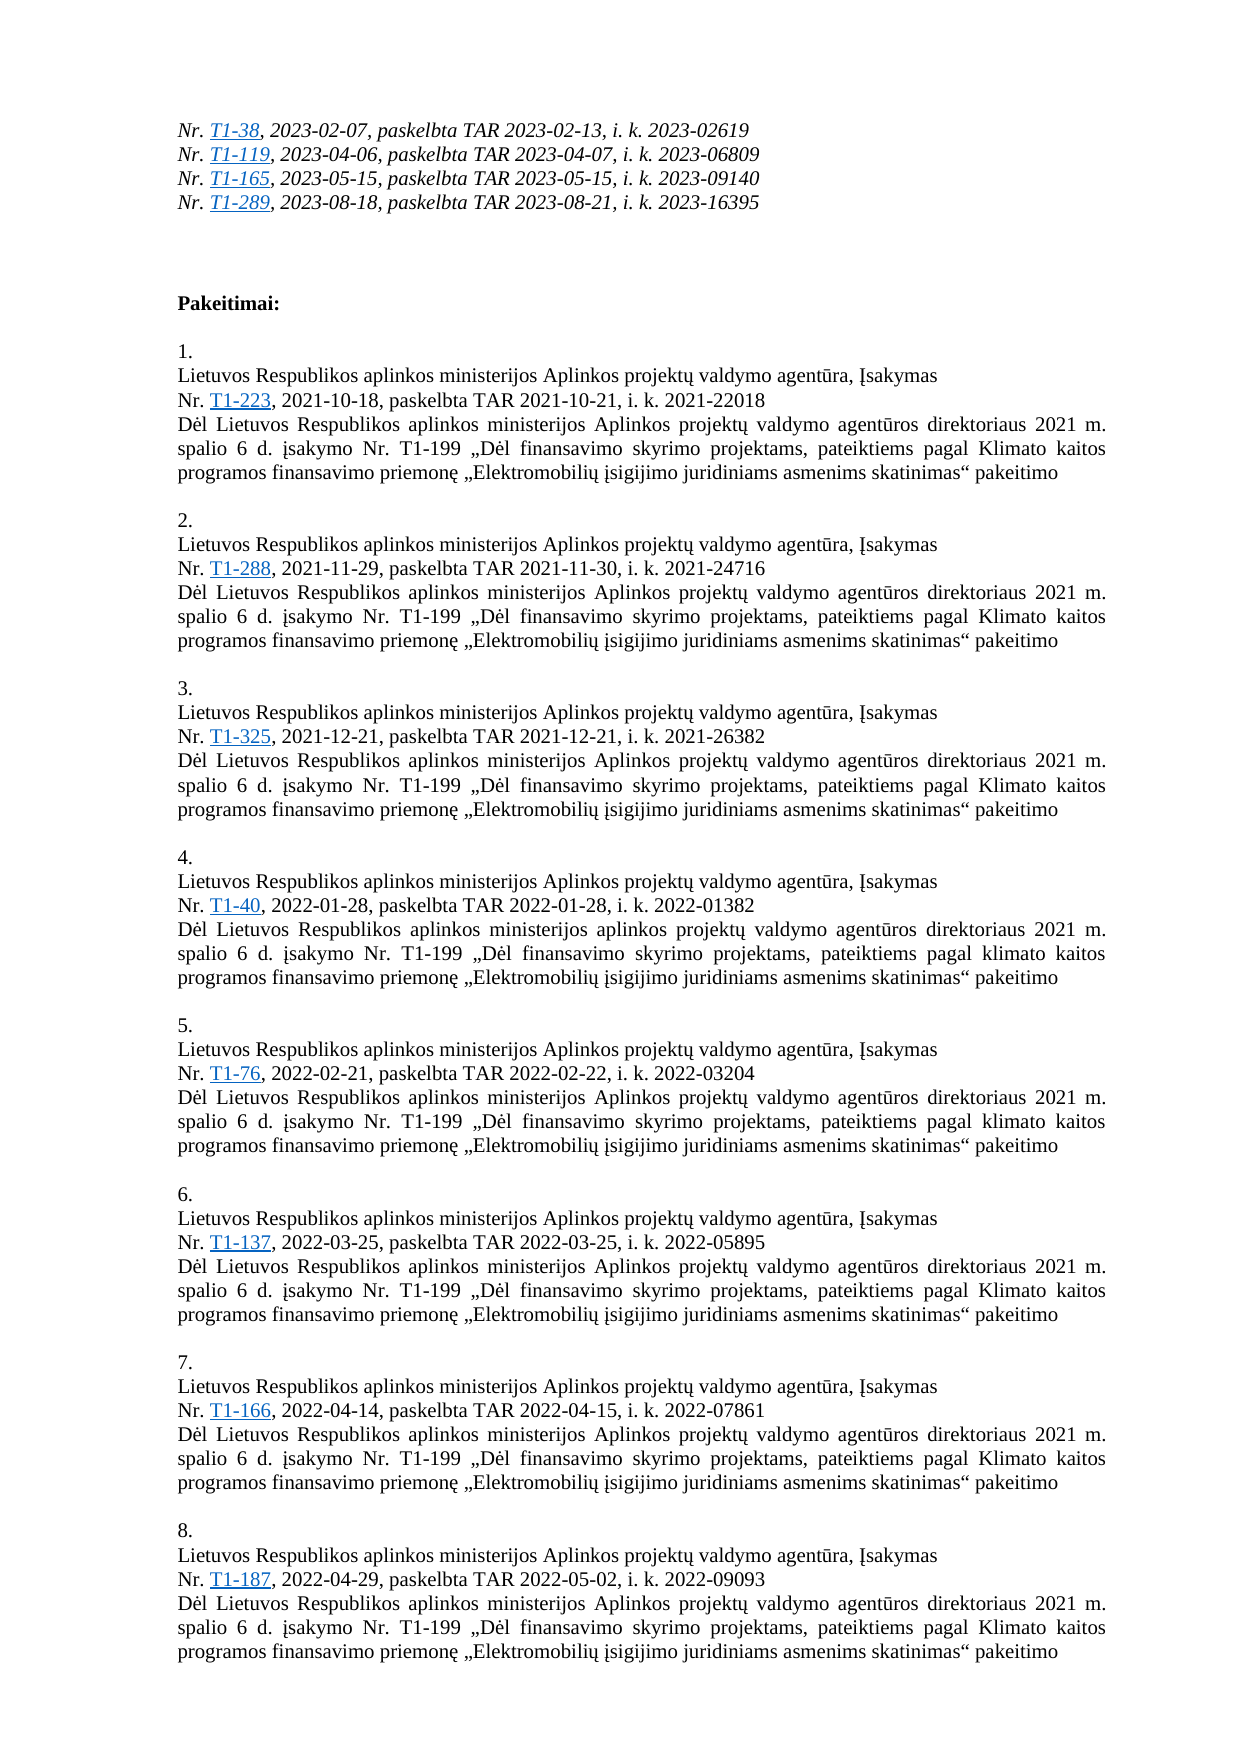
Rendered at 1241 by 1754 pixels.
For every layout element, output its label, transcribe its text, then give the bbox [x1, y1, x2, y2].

text Nr. T1-38, 2023-02-07, paskelbta TAR 2023-02-13, i. k. 2023-02619 [177, 118, 1107, 142]
text Nr. T1-187, 2022-04-29, paskelbta TAR 2022-05-02, i. k. 2022-09093 [177, 1567, 1107, 1591]
text Dėl Lietuvos Respublikos aplinkos ministerijos aplinkos projektų valdymo agentūros direktoriaus 2021 m. spalio 6 d. įsakymo Nr. T1-199 „Dėl finansavimo skyrimo projektams, pateiktiems pagal klimato kaitos programos finansavimo priemonę „Elektromobilių įsigijimo juridiniams asmenims skatinimas“ pakeitimo [177, 917, 1107, 989]
text Pakeitimai: [177, 291, 1107, 315]
text Nr. T1-289, 2023-08-18, paskelbta TAR 2023-08-21, i. k. 2023-16395 [177, 190, 1107, 214]
text Nr. T1-119, 2023-04-06, paskelbta TAR 2023-04-07, i. k. 2023-06809 [177, 142, 1107, 166]
text Nr. T1-165, 2023-05-15, paskelbta TAR 2023-05-15, i. k. 2023-09140 [177, 166, 1107, 190]
text Lietuvos Respublikos aplinkos ministerijos Aplinkos projektų valdymo agentūra, Įsakymas [177, 1037, 1107, 1061]
text Lietuvos Respublikos aplinkos ministerijos Aplinkos projektų valdymo agentūra, Įsakymas [177, 700, 1107, 724]
text Nr. T1-166, 2022-04-14, paskelbta TAR 2022-04-15, i. k. 2022-07861 [177, 1398, 1107, 1422]
text 5. [177, 1013, 1107, 1037]
text Nr. T1-288, 2021-11-29, paskelbta TAR 2021-11-30, i. k. 2021-24716 [177, 556, 1107, 580]
text 1. [177, 339, 1107, 363]
text Dėl Lietuvos Respublikos aplinkos ministerijos Aplinkos projektų valdymo agentūros direktoriaus 2021 m. spalio 6 d. įsakymo Nr. T1-199 „Dėl finansavimo skyrimo projektams, pateiktiems pagal Klimato kaitos programos finansavimo priemonę „Elektromobilių įsigijimo juridiniams asmenims skatinimas“ pakeitimo [177, 748, 1107, 821]
text Nr. T1-223, 2021-10-18, paskelbta TAR 2021-10-21, i. k. 2021-22018 [177, 387, 1107, 412]
text Lietuvos Respublikos aplinkos ministerijos Aplinkos projektų valdymo agentūra, Įsakymas [177, 869, 1107, 893]
text Dėl Lietuvos Respublikos aplinkos ministerijos Aplinkos projektų valdymo agentūros direktoriaus 2021 m. spalio 6 d. įsakymo Nr. T1-199 „Dėl finansavimo skyrimo projektams, pateiktiems pagal klimato kaitos programos finansavimo priemonę „Elektromobilių įsigijimo juridiniams asmenims skatinimas“ pakeitimo [177, 1085, 1107, 1157]
text 7. [177, 1350, 1107, 1374]
text Nr. T1-76, 2022-02-21, paskelbta TAR 2022-02-22, i. k. 2022-03204 [177, 1061, 1107, 1085]
text 3. [177, 676, 1107, 700]
text Dėl Lietuvos Respublikos aplinkos ministerijos Aplinkos projektų valdymo agentūros direktoriaus 2021 m. spalio 6 d. įsakymo Nr. T1-199 „Dėl finansavimo skyrimo projektams, pateiktiems pagal Klimato kaitos programos finansavimo priemonę „Elektromobilių įsigijimo juridiniams asmenims skatinimas“ pakeitimo [177, 1591, 1107, 1663]
text Lietuvos Respublikos aplinkos ministerijos Aplinkos projektų valdymo agentūra, Įsakymas [177, 532, 1107, 556]
text Dėl Lietuvos Respublikos aplinkos ministerijos Aplinkos projektų valdymo agentūros direktoriaus 2021 m. spalio 6 d. įsakymo Nr. T1-199 „Dėl finansavimo skyrimo projektams, pateiktiems pagal Klimato kaitos programos finansavimo priemonę „Elektromobilių įsigijimo juridiniams asmenims skatinimas“ pakeitimo [177, 1254, 1107, 1326]
text Lietuvos Respublikos aplinkos ministerijos Aplinkos projektų valdymo agentūra, Įsakymas [177, 1374, 1107, 1398]
text Lietuvos Respublikos aplinkos ministerijos Aplinkos projektų valdymo agentūra, Įsakymas [177, 1542, 1107, 1567]
text Nr. T1-40, 2022-01-28, paskelbta TAR 2022-01-28, i. k. 2022-01382 [177, 893, 1107, 917]
text Lietuvos Respublikos aplinkos ministerijos Aplinkos projektų valdymo agentūra, Įsakymas [177, 1206, 1107, 1230]
text Dėl Lietuvos Respublikos aplinkos ministerijos Aplinkos projektų valdymo agentūros direktoriaus 2021 m. spalio 6 d. įsakymo Nr. T1-199 „Dėl finansavimo skyrimo projektams, pateiktiems pagal Klimato kaitos programos finansavimo priemonę „Elektromobilių įsigijimo juridiniams asmenims skatinimas“ pakeitimo [177, 580, 1107, 652]
text Dėl Lietuvos Respublikos aplinkos ministerijos Aplinkos projektų valdymo agentūros direktoriaus 2021 m. spalio 6 d. įsakymo Nr. T1-199 „Dėl finansavimo skyrimo projektams, pateiktiems pagal Klimato kaitos programos finansavimo priemonę „Elektromobilių įsigijimo juridiniams asmenims skatinimas“ pakeitimo [177, 412, 1107, 484]
text 8. [177, 1518, 1107, 1542]
text Dėl Lietuvos Respublikos aplinkos ministerijos Aplinkos projektų valdymo agentūros direktoriaus 2021 m. spalio 6 d. įsakymo Nr. T1-199 „Dėl finansavimo skyrimo projektams, pateiktiems pagal Klimato kaitos programos finansavimo priemonę „Elektromobilių įsigijimo juridiniams asmenims skatinimas“ pakeitimo [177, 1422, 1107, 1494]
text Lietuvos Respublikos aplinkos ministerijos Aplinkos projektų valdymo agentūra, Įsakymas [177, 363, 1107, 387]
text Nr. T1-137, 2022-03-25, paskelbta TAR 2022-03-25, i. k. 2022-05895 [177, 1230, 1107, 1254]
text Nr. T1-325, 2021-12-21, paskelbta TAR 2021-12-21, i. k. 2021-26382 [177, 724, 1107, 748]
text 4. [177, 845, 1107, 869]
text 6. [177, 1182, 1107, 1206]
text 2. [177, 508, 1107, 532]
